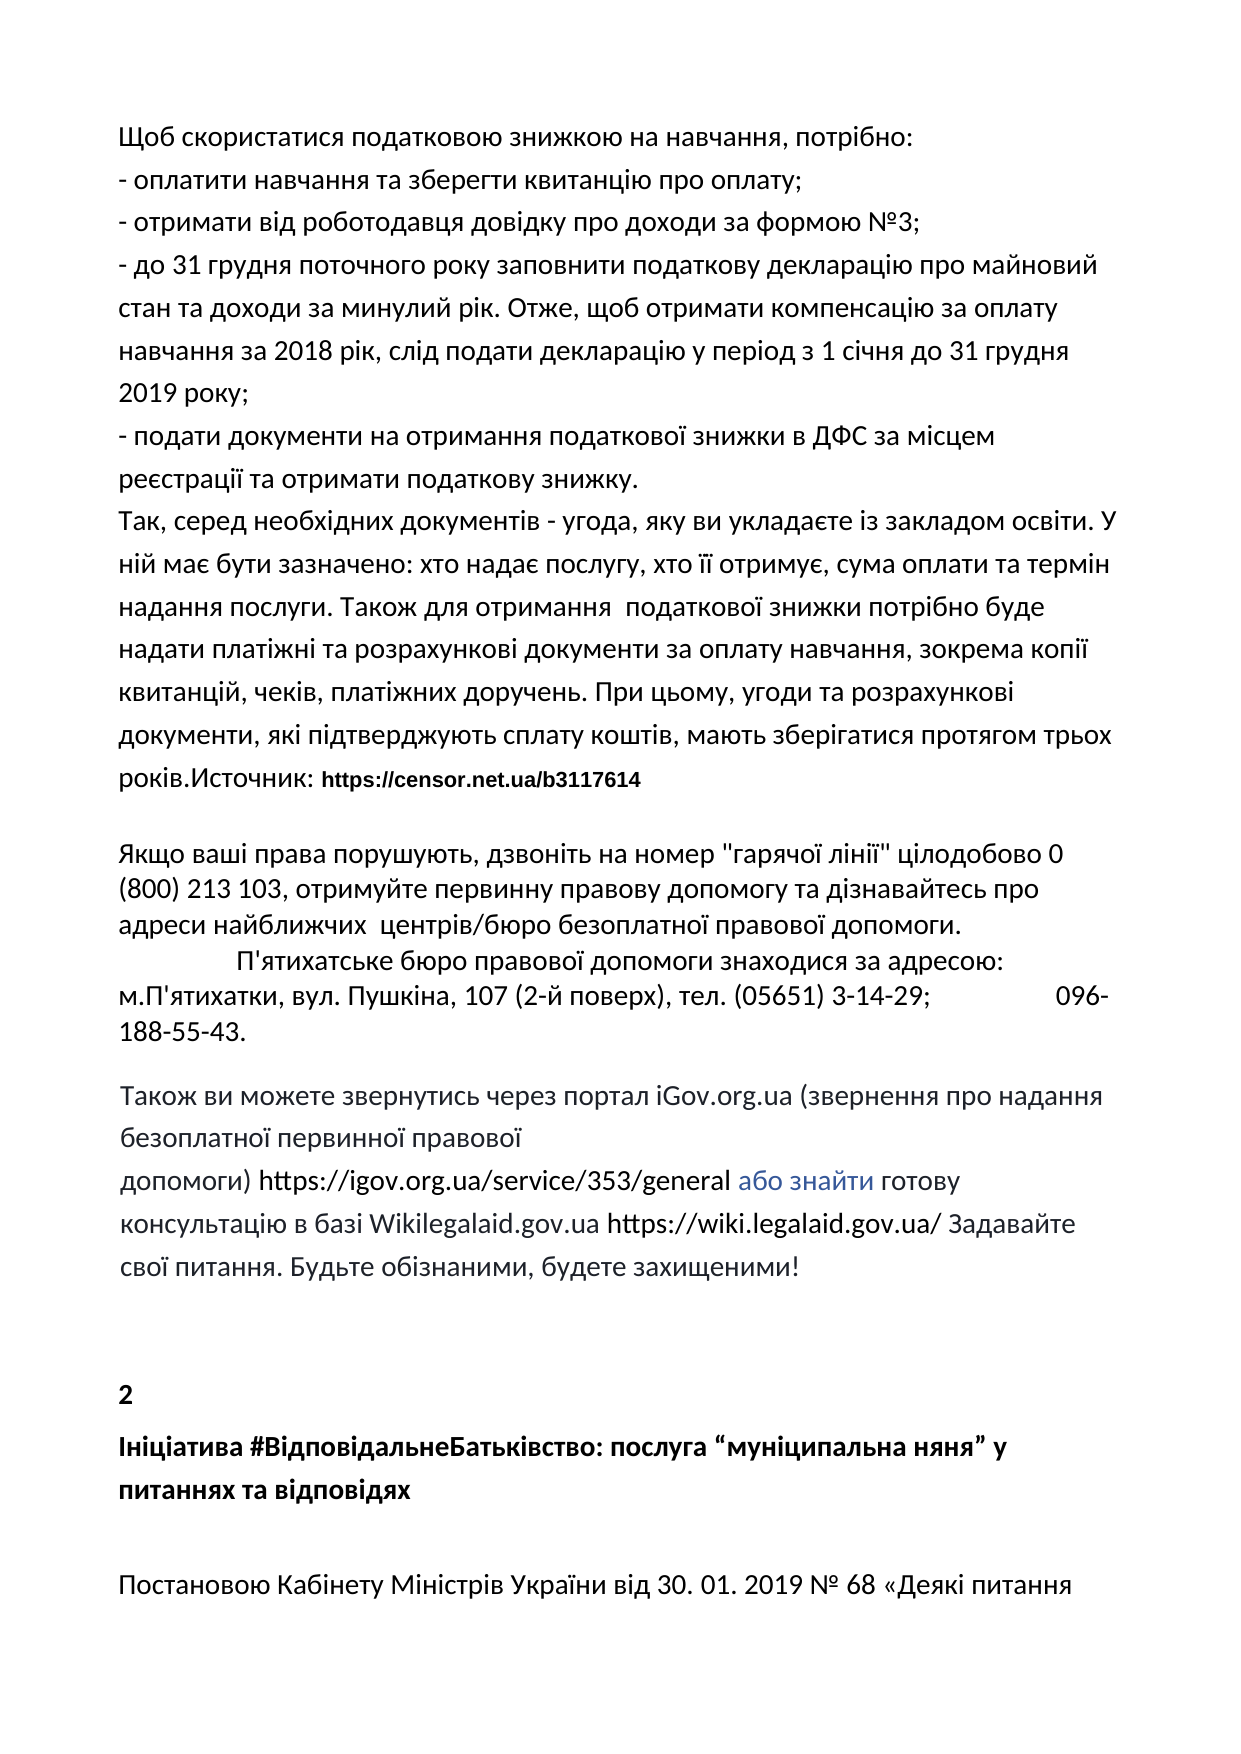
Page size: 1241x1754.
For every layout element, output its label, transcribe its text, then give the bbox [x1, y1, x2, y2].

text Ініціатива #ВідповідальнеБатьківство: послуга “муніципальна няня” у питаннях та відповідях [118, 1428, 1122, 1507]
text Так, серед необхідних документів - угода, яку ви укладаєте із закладом освіти. У ній має бути зазначено: хто надає послугу, хто її отримує, сума оплати та термін надання послуги. Також для отримання податкової знижки потрібно буде надати платіжні та розрахункові документи за оплату навчання, зокрема копії квитанцій, чеків, платіжних доручень. При цьому, угоди та розрахункові документи, які підтверджують сплату коштів, мають зберігатися протягом трьох років.Источник: https://censor.net.ua/b3117614 [118, 502, 1122, 794]
text - оплатити навчання та зберегти квитанцію про оплату; [118, 161, 1122, 196]
text - подати документи на отримання податкової знижки в ДФС за місцем реєстрації та отримати податкову знижку. [118, 417, 1122, 495]
text Постановою Кабінету Міністрів України від 30. 01. 2019 № 68 «Деякі питання [118, 1566, 1122, 1602]
text 2 [118, 1376, 1122, 1412]
text - до 31 грудня поточного року заповнити податкову декларацію про майновий стан та доходи за минулий рік. Отже, щоб отримати компенсацію за оплату навчання за 2018 рік, слід подати декларацію у період з 1 січня до 31 грудня 2019 року; [118, 246, 1122, 410]
text Щоб скористатися податковою знижкою на навчання, потрібно: [118, 118, 1122, 154]
text Також ви можете звернутись через портал iGov.org.ua (звернення про надання безоплатної первинної правової допомоги) https://igov.org.ua/service/353/general або знайти готову консультацію в базі Wikilegalaid.gov.uа https://wiki.legalaid.gov.ua/ Задавайте свої питання. Будьте обізнаними, будете захищеними! [120, 1077, 1121, 1283]
text Якщо ваші права порушують, дзвоніть на номер "гарячої лінії" цілодобово 0 (800) 213 103, отримуйте первинну правову допомогу та дізнавайтесь про адреси найближчих центрів/бюро безоплатної правової допомоги. [118, 835, 1122, 942]
text - отримати від роботодавця довідку про доходи за формою №3; [118, 203, 1122, 239]
text П'ятихатське бюро правової допомоги знаходися за адресою: м.П'ятихатки, вул. Пушкіна, 107 (2-й поверх), тел. (05651) 3-14-29; 096-188-55-43. [118, 942, 1122, 1049]
